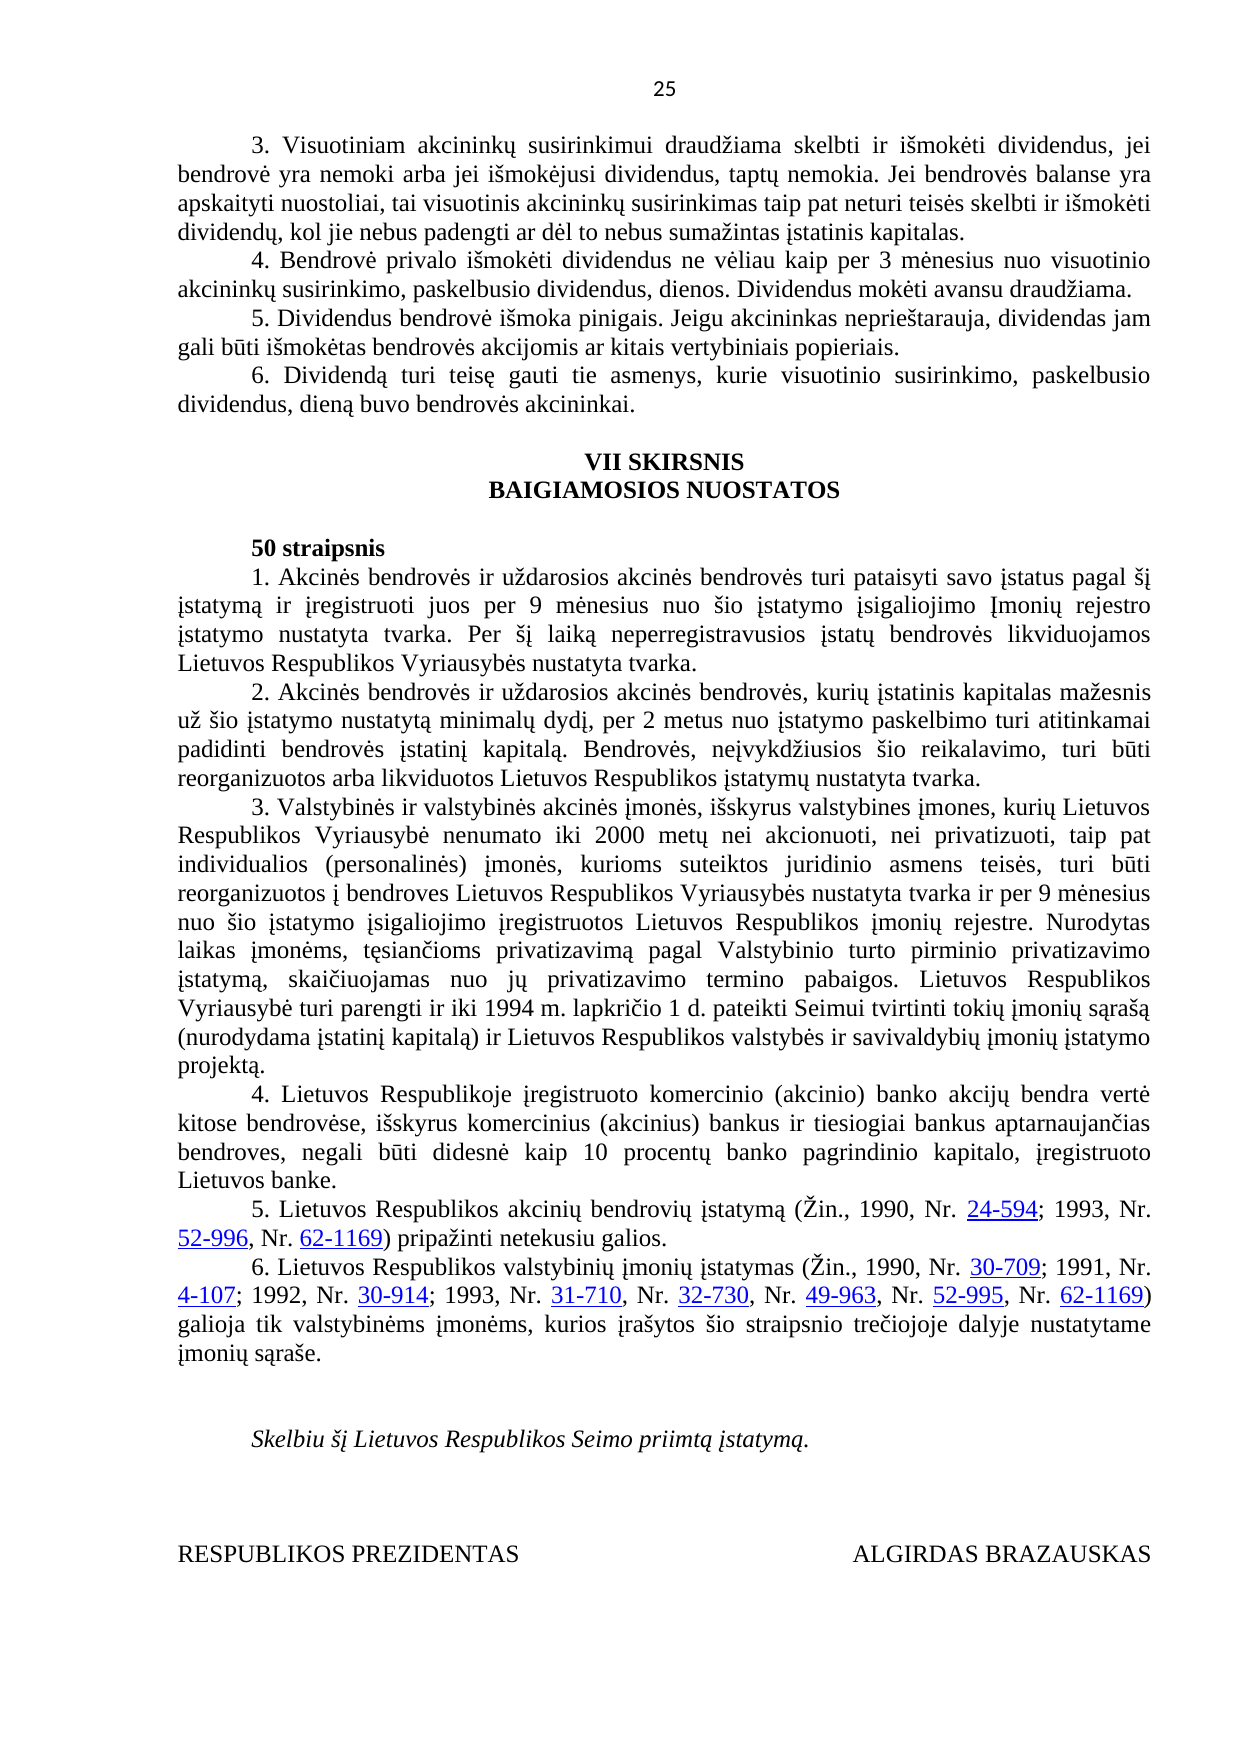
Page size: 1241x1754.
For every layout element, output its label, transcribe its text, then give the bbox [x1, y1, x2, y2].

text 6. Lietuvos Respublikos valstybinių įmonių įstatymas (Žin., 1990, Nr. 30-709; 1991, Nr. 4-107; 1992, Nr. 30-914; 1993, Nr. 31-710, Nr. 32-730, Nr. 49-963, Nr. 52-995, Nr. 62-1169) galioja tik valstybinėms įmonėms, kurios įrašytos šio straipsnio trečiojoje dalyje nustatytame įmonių sąraše. [177, 1252, 1152, 1367]
text 1. Akcinės bendrovės ir uždarosios akcinės bendrovės turi pataisyti savo įstatus pagal šį įstatymą ir įregistruoti juos per 9 mėnesius nuo šio įstatymo įsigaliojimo Įmonių rejestro įstatymo nustatyta tvarka. Per šį laiką neperregistravusios įstatų bendrovės likviduojamos Lietuvos Respublikos Vyriausybės nustatyta tvarka. [177, 562, 1152, 677]
text 4. Bendrovė privalo išmokėti dividendus ne vėliau kaip per 3 mėnesius nuo visuotinio akcininkų susirinkimo, paskelbusio dividendus, dienos. Dividendus mokėti avansu draudžiama. [177, 246, 1152, 303]
text BAIGIAMOSIOS NUOSTATOS [177, 476, 1152, 504]
text VII SKIRSNIS [177, 447, 1152, 476]
text 4. Lietuvos Respublikoje įregistruoto komercinio (akcinio) banko akcijų bendra vertė kitose bendrovėse, išskyrus komercinius (akcinius) bankus ir tiesiogiai bankus aptarnaujančias bendroves, negali būti didesnė kaip 10 procentų banko pagrindinio kapitalo, įregistruoto Lietuvos banke. [177, 1079, 1152, 1194]
text 3. Valstybinės ir valstybinės akcinės įmonės, išskyrus valstybines įmones, kurių Lietuvos Respublikos Vyriausybė nenumato iki 2000 metų nei akcionuoti, nei privatizuoti, taip pat individualios (personalinės) įmonės, kurioms suteiktos juridinio asmens teisės, turi būti reorganizuotos į bendroves Lietuvos Respublikos Vyriausybės nustatyta tvarka ir per 9 mėnesius nuo šio įstatymo įsigaliojimo įregistruotos Lietuvos Respublikos įmonių rejestre. Nurodytas laikas įmonėms, tęsiančioms privatizavimą pagal Valstybinio turto pirminio privatizavimo įstatymą, skaičiuojamas nuo jų privatizavimo termino pabaigos. Lietuvos Respublikos Vyriausybė turi parengti ir iki 1994 m. lapkričio 1 d. pateikti Seimui tvirtinti tokių įmonių sąrašą (nurodydama įstatinį kapitalą) ir Lietuvos Respublikos valstybės ir savivaldybių įmonių įstatymo projektą. [177, 792, 1152, 1079]
text 5. Dividendus bendrovė išmoka pinigais. Jeigu akcininkas neprieštarauja, dividendas jam gali būti išmokėtas bendrovės akcijomis ar kitais vertybiniais popieriais. [177, 303, 1152, 361]
text RESPUBLIKOS PREZIDENTAS ALGIRDAS BRAZAUSKAS [177, 1539, 1152, 1568]
text Skelbiu šį Lietuvos Respublikos Seimo priimtą įstatymą. [177, 1424, 1152, 1453]
text 2. Akcinės bendrovės ir uždarosios akcinės bendrovės, kurių įstatinis kapitalas mažesnis už šio įstatymo nustatytą minimalų dydį, per 2 metus nuo įstatymo paskelbimo turi atitinkamai padidinti bendrovės įstatinį kapitalą. Bendrovės, neįvykdžiusios šio reikalavimo, turi būti reorganizuotos arba likviduotos Lietuvos Respublikos įstatymų nustatyta tvarka. [177, 677, 1152, 792]
text 50 straipsnis [177, 533, 1152, 562]
text 3. Visuotiniam akcininkų susirinkimui draudžiama skelbti ir išmokėti dividendus, jei bendrovė yra nemoki arba jei išmokėjusi dividendus, taptų nemokia. Jei bendrovės balanse yra apskaityti nuostoliai, tai visuotinis akcininkų susirinkimas taip pat neturi teisės skelbti ir išmokėti dividendų, kol jie nebus padengti ar dėl to nebus sumažintas įstatinis kapitalas. [177, 131, 1152, 246]
text 6. Dividendą turi teisę gauti tie asmenys, kurie visuotinio susirinkimo, paskelbusio dividendus, dieną buvo bendrovės akcininkai. [177, 361, 1152, 418]
text 5. Lietuvos Respublikos akcinių bendrovių įstatymą (Žin., 1990, Nr. 24-594; 1993, Nr. 52-996, Nr. 62-1169) pripažinti netekusiu galios. [177, 1194, 1152, 1252]
